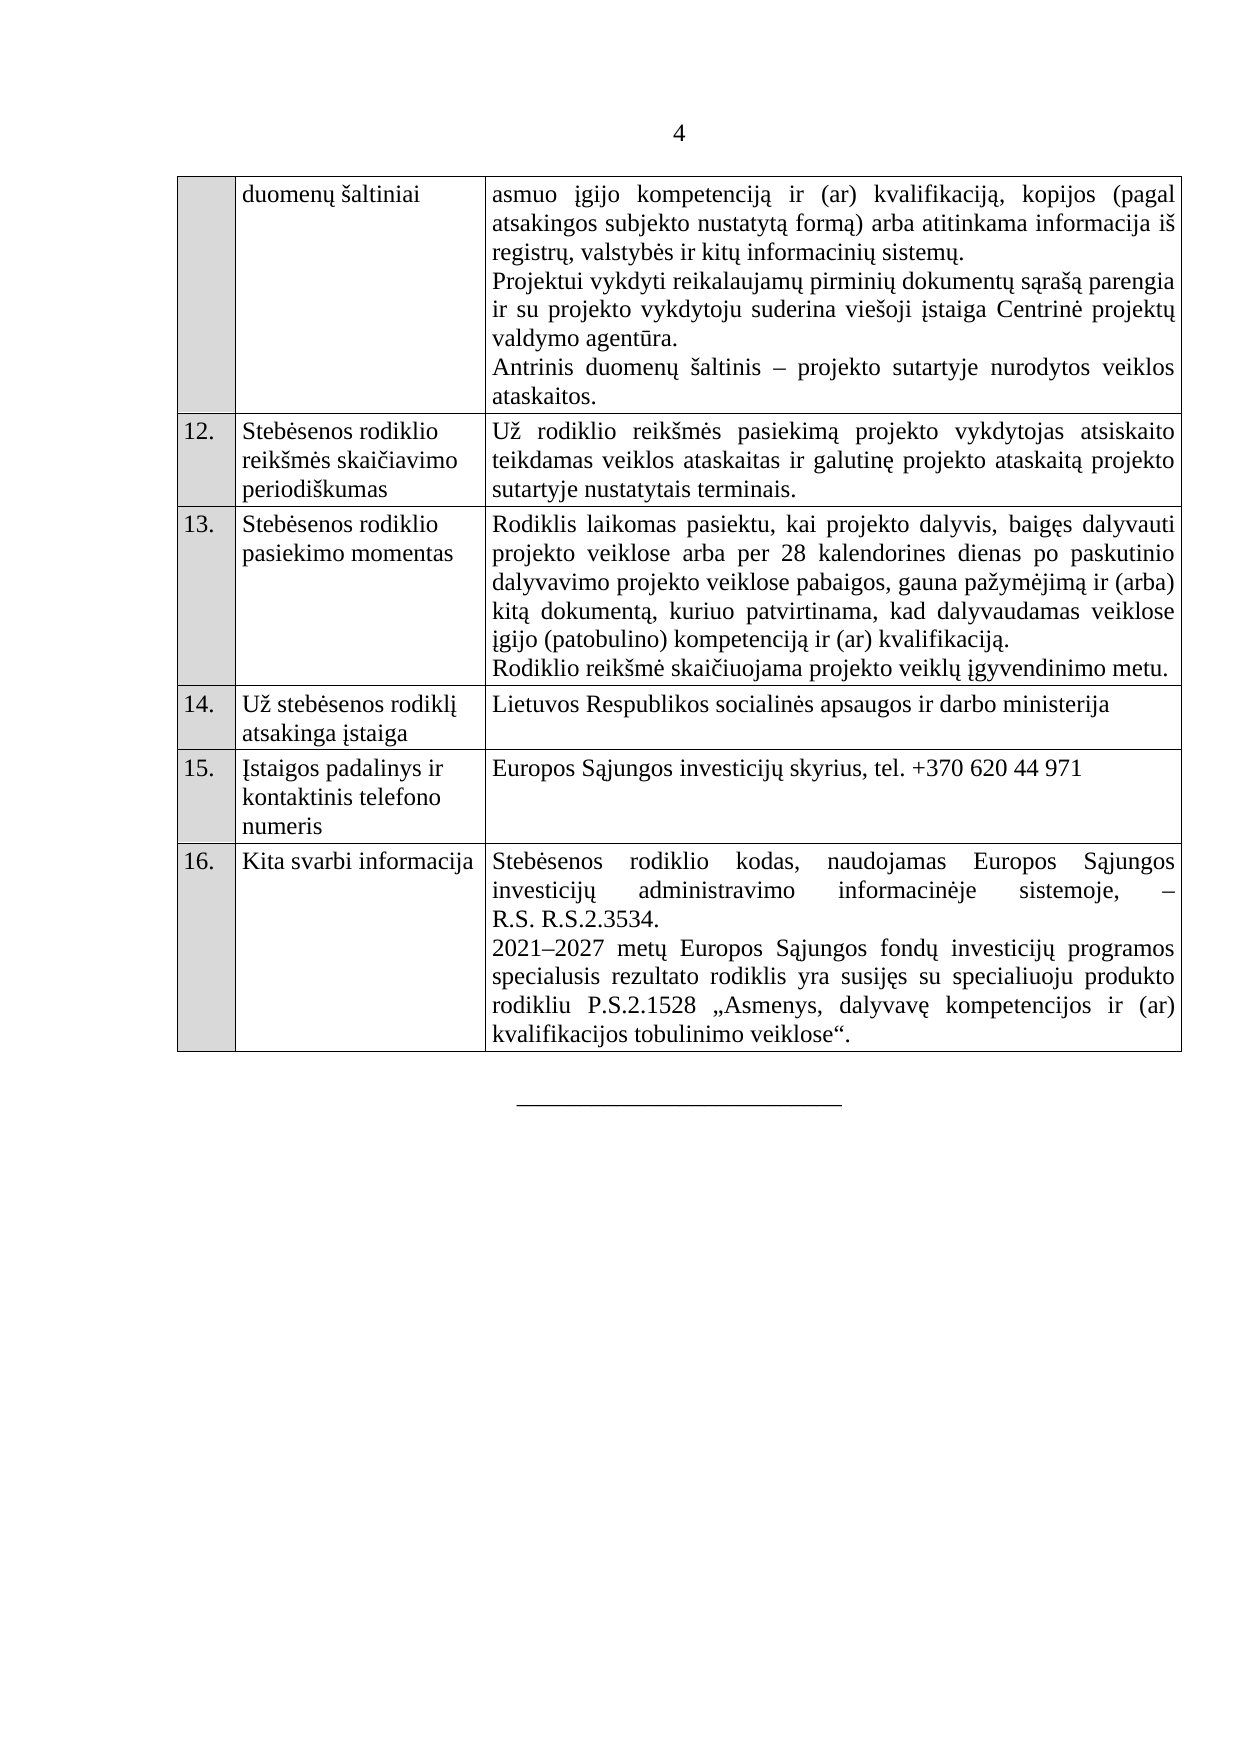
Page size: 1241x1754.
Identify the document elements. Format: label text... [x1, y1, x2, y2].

table_cell [178, 177, 235, 412]
table_cell 15. [178, 750, 235, 842]
table_cell Lietuvos Respublikos socialinės apsaugos ir darbo ministerija [486, 686, 1181, 749]
table_cell duomenų šaltiniai [236, 177, 485, 412]
table_cell Stebėsenos rodiklio kodas, naudojamas Europos Sąjungos investicijų administravimo informacinėje sistemoje, – R.S. R.S.2.3534. 2021–2027 metų Europos Sąjungos fondų investicijų programos specialusis rezultato rodiklis yra susijęs su specialiuoju produkto rodikliu P.S.2.1528 „Asmenys, dalyvavę kompetencijos ir (ar) kvalifikacijos tobulinimo veiklose“. [486, 844, 1181, 1051]
table_cell Įstaigos padalinys ir kontaktinis telefono numeris [236, 750, 485, 842]
table_cell Rodiklis laikomas pasiektu, kai projekto dalyvis, baigęs dalyvauti projekto veiklose arba per 28 kalendorines dienas po paskutinio dalyvavimo projekto veiklose pabaigos, gauna pažymėjimą ir (arba) kitą dokumentą, kuriuo patvirtinama, kad dalyvaudamas veiklose įgijo (patobulino) kompetenciją ir (ar) kvalifikaciją. Rodiklio reikšmė skaičiuojama projekto veiklų įgyvendinimo metu. [486, 507, 1181, 685]
table_cell Stebėsenos rodiklio pasiekimo momentas [236, 507, 485, 685]
table_cell Kita svarbi informacija [236, 844, 485, 1051]
table_cell 14. [178, 686, 235, 749]
table_cell Už stebėsenos rodiklį atsakinga įstaiga [236, 686, 485, 749]
table_cell 12. [178, 414, 235, 506]
table_cell 16. [178, 844, 235, 1051]
text __________________________ [177, 1080, 1181, 1109]
table_cell Europos Sąjungos investicijų skyrius, tel. +370 620 44 971 [486, 750, 1181, 842]
table_cell 13. [178, 507, 235, 685]
table_cell asmuo įgijo kompetenciją ir (ar) kvalifikaciją, kopijos (pagal atsakingos subjekto nustatytą formą) arba atitinkama informacija iš registrų, valstybės ir kitų informacinių sistemų. Projektui vykdyti reikalaujamų pirminių dokumentų sąrašą parengia ir su projekto vykdytoju suderina viešoji įstaiga Centrinė projektų valdymo agentūra. Antrinis duomenų šaltinis – projekto sutartyje nurodytos veiklos ataskaitos. [486, 177, 1181, 412]
table_cell Stebėsenos rodiklio reikšmės skaičiavimo periodiškumas [236, 414, 485, 506]
table_cell Už rodiklio reikšmės pasiekimą projekto vykdytojas atsiskaito teikdamas veiklos ataskaitas ir galutinę projekto ataskaitą projekto sutartyje nustatytais terminais. [486, 414, 1181, 506]
